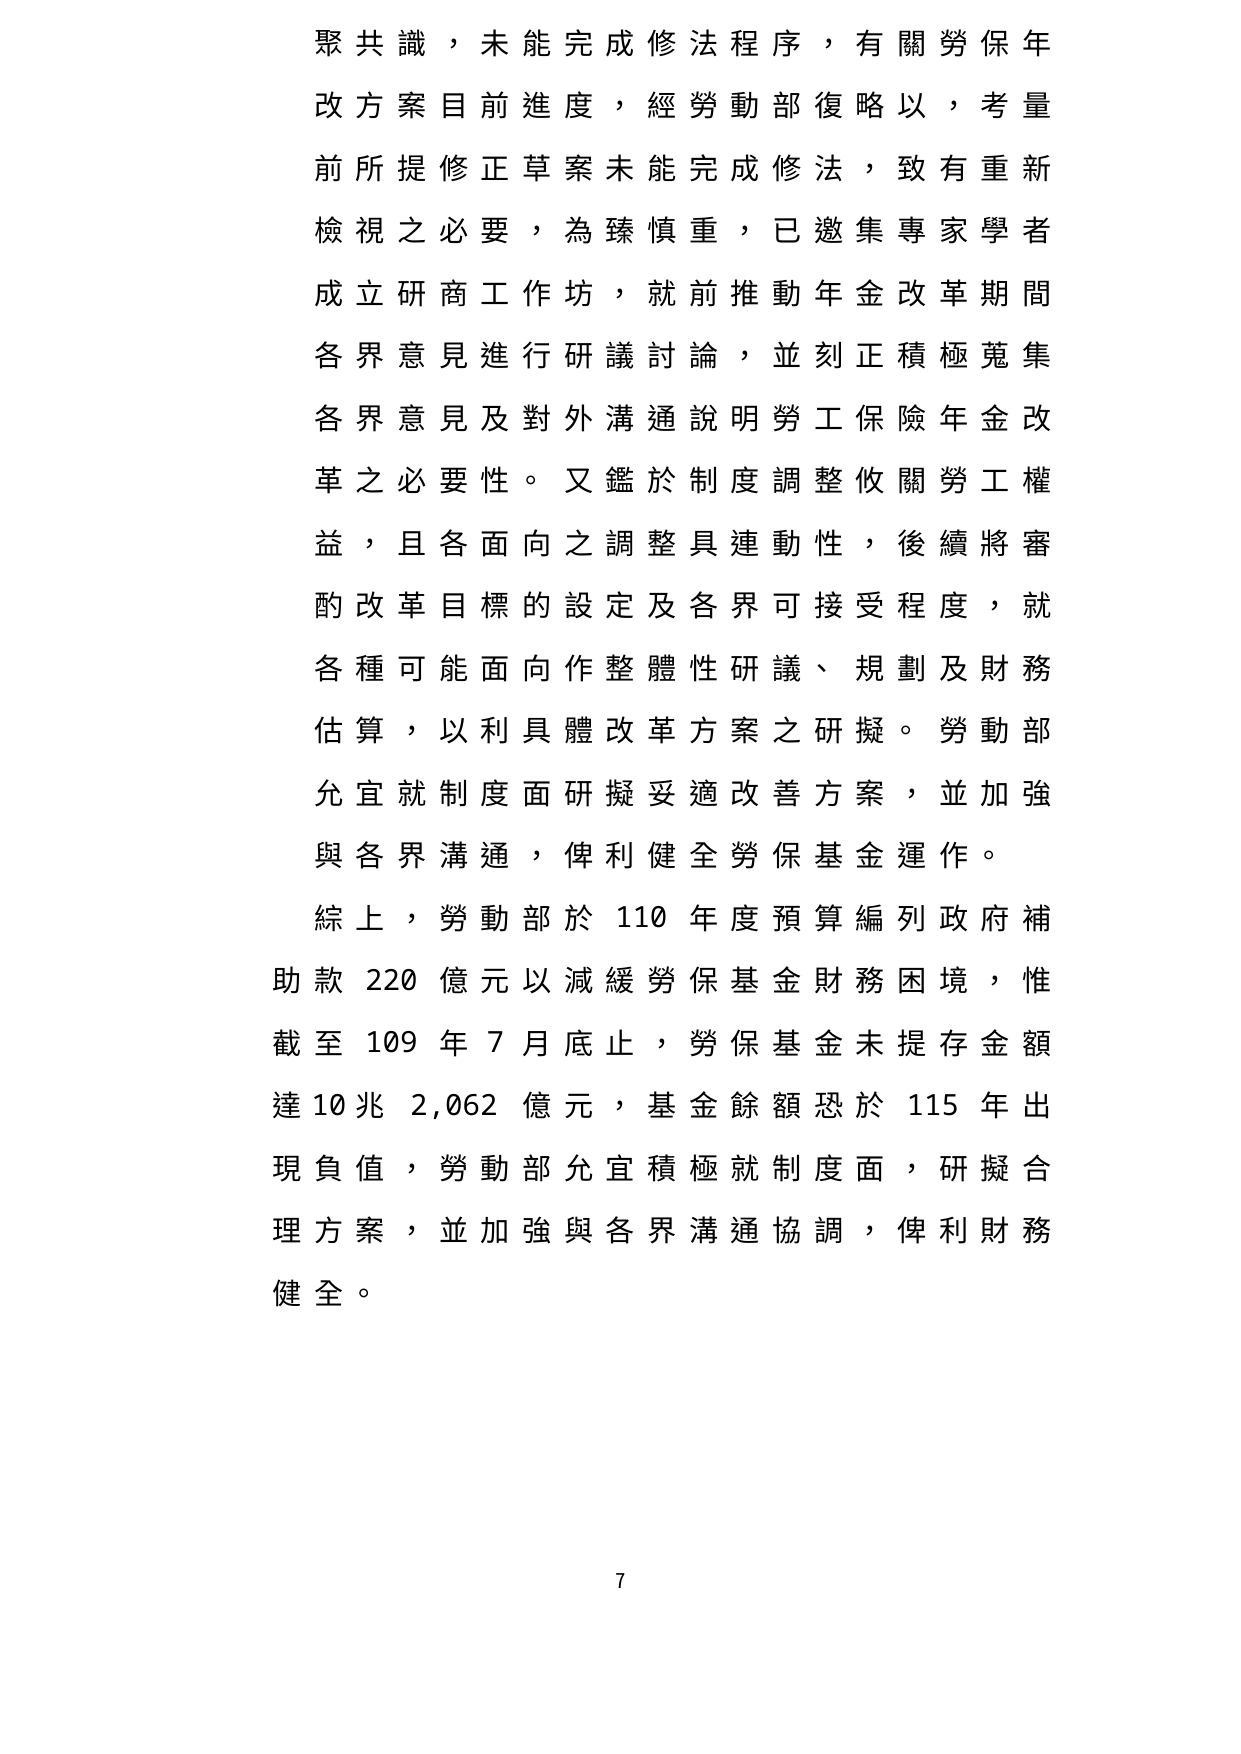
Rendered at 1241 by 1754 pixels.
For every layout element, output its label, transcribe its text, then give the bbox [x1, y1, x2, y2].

text 綜上，勞動部於110年度預算編列政府補助款220億元以減緩勞保基金財務困境，惟截至109年7月底止，勞保基金未提存金額達10兆2,062億元，基金餘額恐於115年出現負值，勞動部允宜積極就制度面，研擬合理方案，並加強與各界溝通協調，俾利財務健全。 [242, 875, 1058, 1312]
text 聚共識，未能完成修法程序，有關勞保年改方案目前進度，經勞動部復略以，考量前所提修正草案未能完成修法，致有重新檢視之必要，為臻慎重，已邀集專家學者成立研商工作坊，就前推動年金改革期間各界意見進行研議討論，並刻正積極蒐集各界意見及對外溝通說明勞工保險年金改革之必要性。又鑑於制度調整攸關勞工權益，且各面向之調整具連動性，後續將審酌改革目標的設定及各界可接受程度，就各種可能面向作整體性研議、規劃及財務估算，以利具體改革方案之研擬。勞動部允宜就制度面研擬妥適改善方案，並加強與各界溝通，俾利健全勞保基金運作。 [271, 0, 1058, 875]
